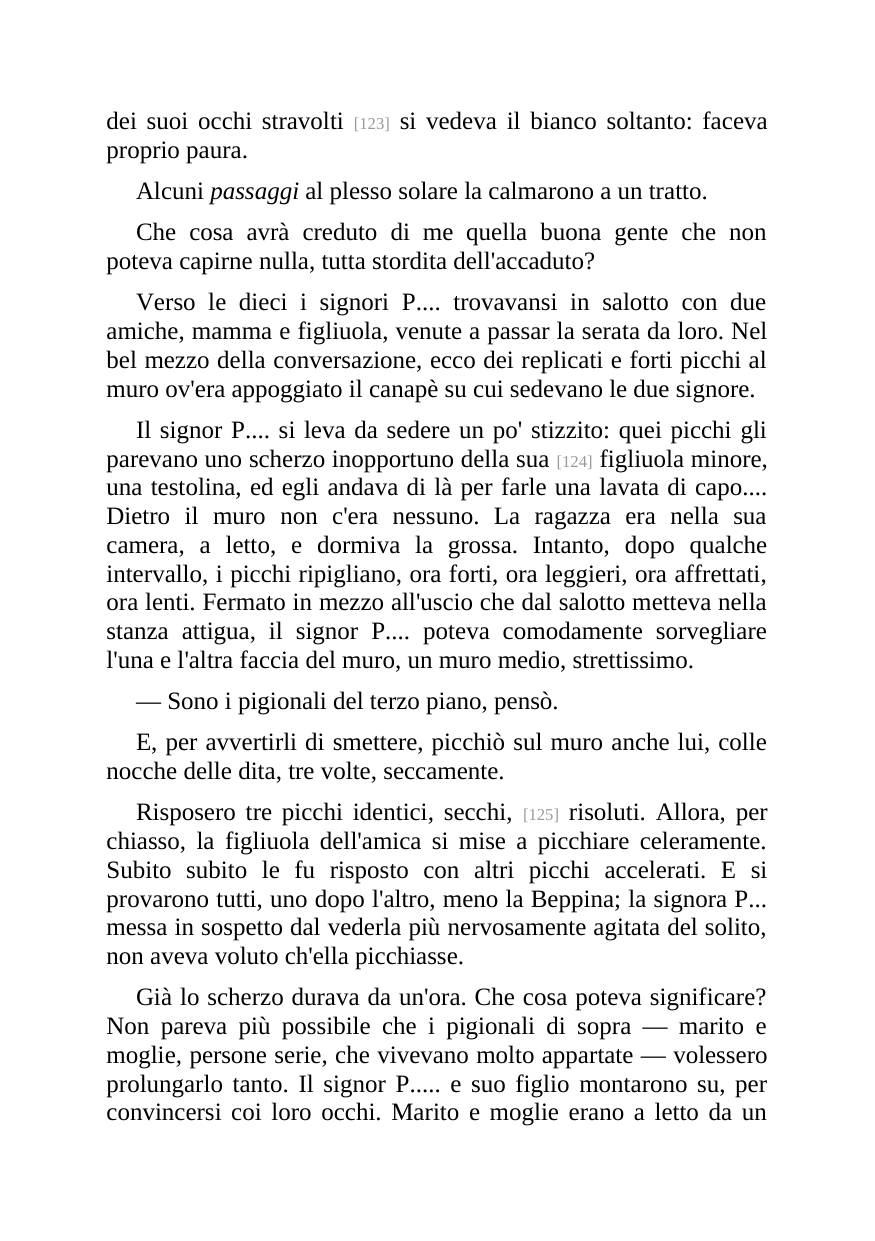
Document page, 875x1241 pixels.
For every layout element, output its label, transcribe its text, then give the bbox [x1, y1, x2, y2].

text Alcuni passaggi al plesso solare la calmarono a un tratto. [106, 176, 768, 205]
text Già lo scherzo durava da un'ora. Che cosa poteva significare? Non pareva più possibile che i pigionali di sopra — marito e moglie, persone serie, che vivevano molto appartate — volessero prolungarlo tanto. Il signor P..... e suo figlio montarono su, per convincersi coi loro occhi. Marito e moglie erano a letto da un [106, 982, 768, 1126]
text Che cosa avrà creduto di me quella buona gente che non poteva capirne nulla, tutta stordita dell'accaduto? [106, 217, 768, 275]
text dei suoi occhi stravolti [123] si vedeva il bianco soltanto: faceva proprio paura. [106, 106, 768, 164]
text Il signor P.... si leva da sedere un po' stizzito: quei picchi gli parevano uno scherzo inopportuno della sua [124] figliuola minore, una testolina, ed egli andava di là per farle una lavata di capo.... Dietro il muro non c'era nessuno. La ragazza era nella sua camera, a letto, e dormiva la grossa. Intanto, dopo qualche intervallo, i picchi ripigliano, ora forti, ora leggieri, ora affrettati, ora lenti. Fermato in mezzo all'uscio che dal salotto metteva nella stanza attigua, il signor P.... poteva comodamente sorvegliare l'una e l'altra faccia del muro, un muro medio, strettissimo. [106, 415, 768, 674]
text Risposero tre picchi identici, secchi, [125] risoluti. Allora, per chiasso, la figliuola dell'amica si mise a picchiare celeramente. Subito subito le fu risposto con altri picchi accelerati. E si provarono tutti, uno dopo l'altro, meno la Beppina; la signora P... messa in sospetto dal vederla più nervosamente agitata del solito, non aveva voluto ch'ella picchiasse. [106, 797, 768, 970]
text E, per avvertirli di smettere, picchiò sul muro anche lui, colle nocche delle dita, tre volte, seccamente. [106, 727, 768, 785]
text Verso le dieci i signori P.... trovavansi in salotto con due amiche, mamma e figliuola, venute a passar la serata da loro. Nel bel mezzo della conversazione, ecco dei replicati e forti picchi al muro ov'era appoggiato il canapè su cui sedevano le due signore. [106, 287, 768, 402]
text — Sono i pigionali del terzo piano, pensò. [106, 686, 768, 715]
